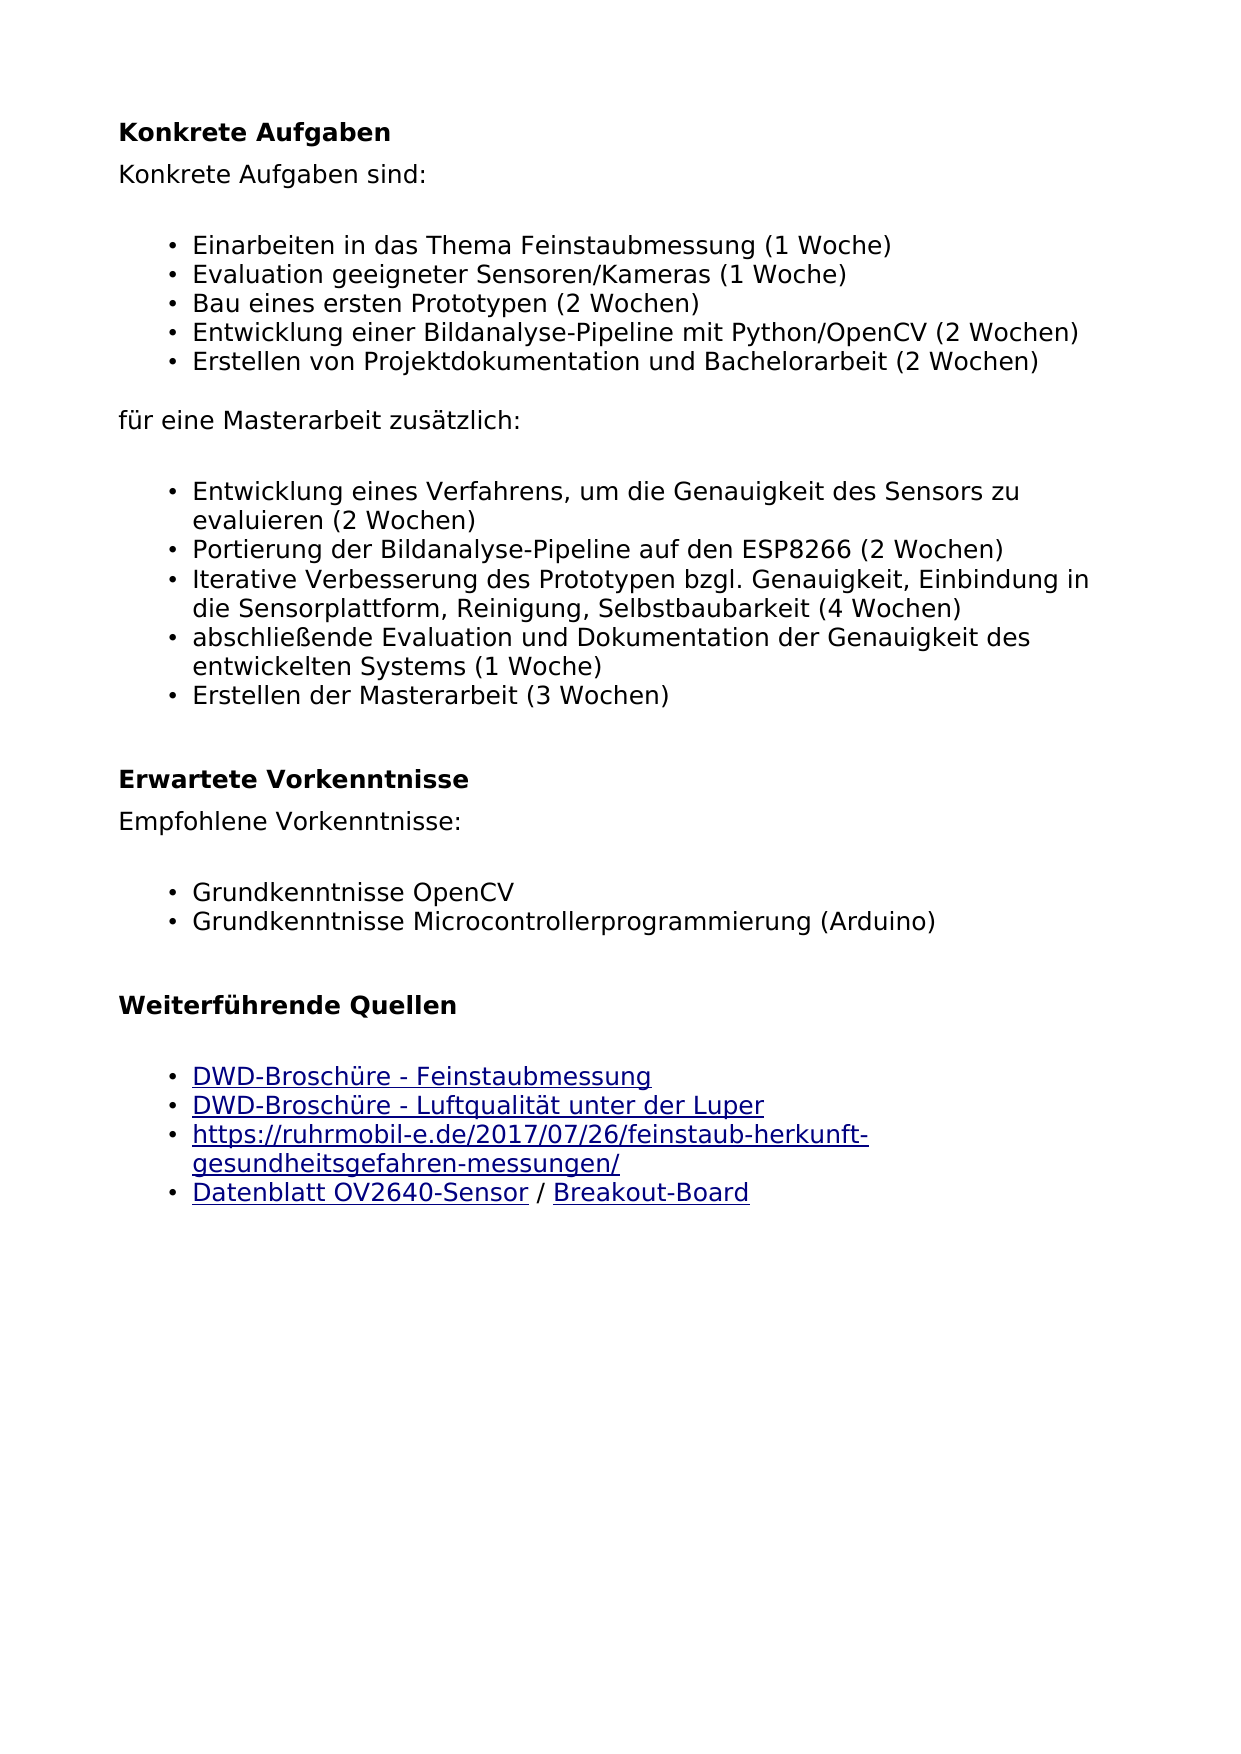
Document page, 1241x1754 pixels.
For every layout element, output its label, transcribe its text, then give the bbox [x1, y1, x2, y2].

list Entwicklung einer Bildanalyse-Pipeline mit Python/OpenCV (2 Wochen) [177, 318, 1122, 348]
list DWD-Broschüre - Luftqualität unter der Luper [177, 1091, 1122, 1120]
list DWD-Broschüre - Feinstaubmessung [177, 1062, 1122, 1091]
list Bau eines ersten Prototypen (2 Wochen) [177, 289, 1122, 318]
text Konkrete Aufgaben sind: [118, 160, 1122, 189]
list Erstellen der Masterarbeit (3 Wochen) [177, 682, 1122, 711]
list https://ruhrmobil-e.de/2017/07/26/feinstaub-herkunft-gesundheitsgefahren-messungen/ [177, 1120, 1122, 1179]
list Iterative Verbesserung des Prototypen bzgl. Genauigkeit, Einbindung in die Sensorplattform, Reinigung, Selbstbaubarkeit (4 Wochen) [177, 565, 1122, 623]
list abschließende Evaluation und Dokumentation der Genauigkeit des entwickelten Systems (1 Woche) [177, 623, 1122, 682]
list Evaluation geeigneter Sensoren/Kameras (1 Woche) [177, 260, 1122, 289]
text Empfohlene Vorkenntnisse: [118, 807, 1122, 836]
list Erstellen von Projektdokumentation und Bachelorarbeit (2 Wochen) [177, 348, 1122, 377]
subtitle Erwartete Vorkenntnisse [118, 765, 1122, 794]
list Grundkenntnisse Microcontrollerprogrammierung (Arduino) [177, 907, 1122, 936]
list Einarbeiten in das Thema Feinstaubmessung (1 Woche) [177, 231, 1122, 260]
text für eine Masterarbeit zusätzlich: [118, 406, 1122, 435]
list Datenblatt OV2640-Sensor / Breakout-Board [177, 1179, 1122, 1208]
list Portierung der Bildanalyse-Pipeline auf den ESP8266 (2 Wochen) [177, 536, 1122, 565]
list Grundkenntnisse OpenCV [177, 878, 1122, 907]
subtitle Weiterführende Quellen [118, 991, 1122, 1020]
list Entwicklung eines Verfahrens, um die Genauigkeit des Sensors zu evaluieren (2 Wochen) [177, 477, 1122, 536]
subtitle Konkrete Aufgaben [118, 118, 1122, 147]
